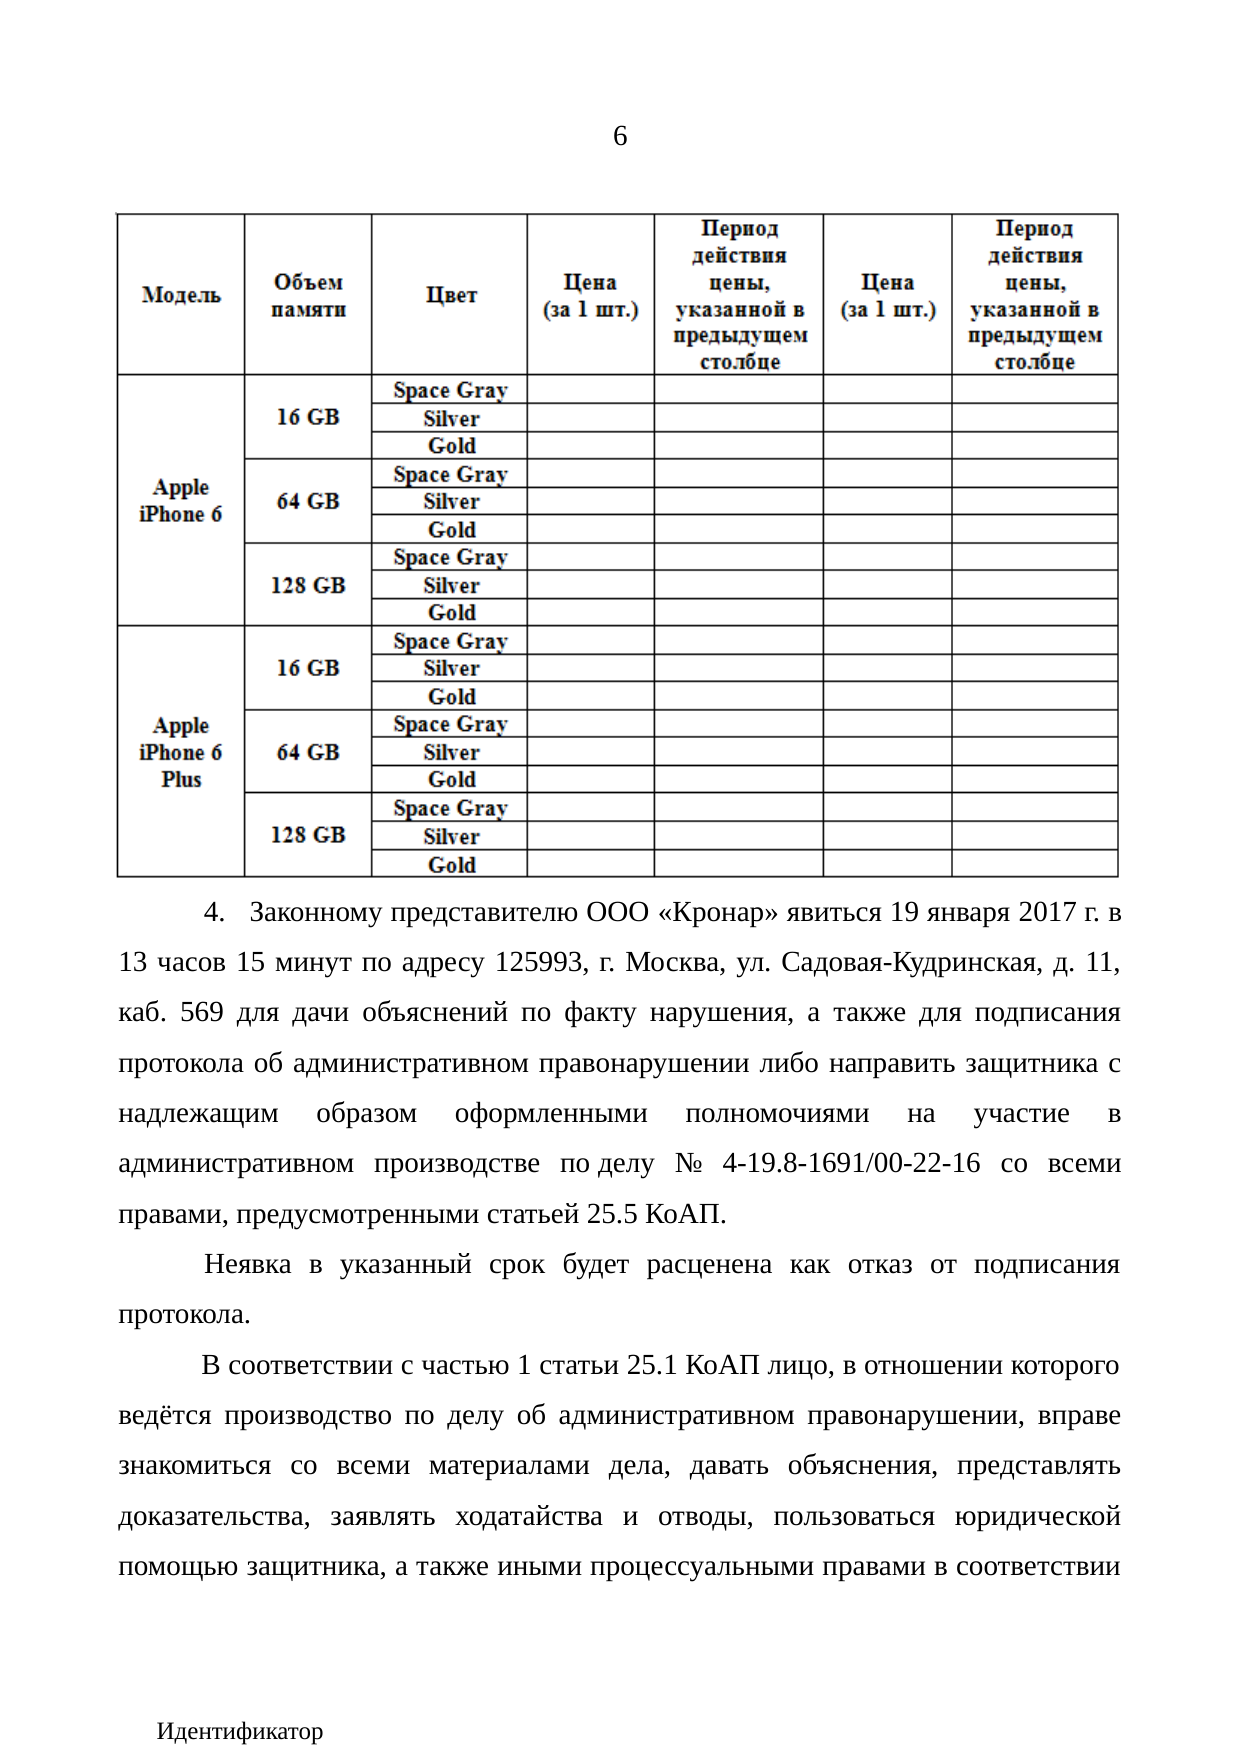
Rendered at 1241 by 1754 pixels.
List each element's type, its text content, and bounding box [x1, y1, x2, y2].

list Неявка в указанный срок будет расценена как отказ от подписания протокола. [118, 1246, 1122, 1330]
list В соответствии с частью 1 статьи 25.1 КоАП лицо, в отношении которого ведётся производство по делу об административном правонарушении, вправе знакомиться со всеми материалами дела, давать объяснения, представлять доказательства, заявлять ходатайства и отводы, пользоваться юридической помощью защитника, а также иными процессуальными правами в соответствии [118, 1347, 1122, 1582]
list 4. Законному представителю ООО «Кронар» явиться 19 января 2017 г. в 13 часов 15 минут по адресу 125993, г. Москва, ул. Садовая-Кудринская, д. 11, каб. 569 для дачи объяснений по факту нарушения, а также для подписания протокола об административном правонарушении либо направить защитника с надлежащим образом оформленными полномочиями на участие в административном производстве по делу № 4-19.8-1691/00-22-16 со всеми правами, предусмотренными статьей 25.5 КоАП. [118, 201, 1122, 1229]
